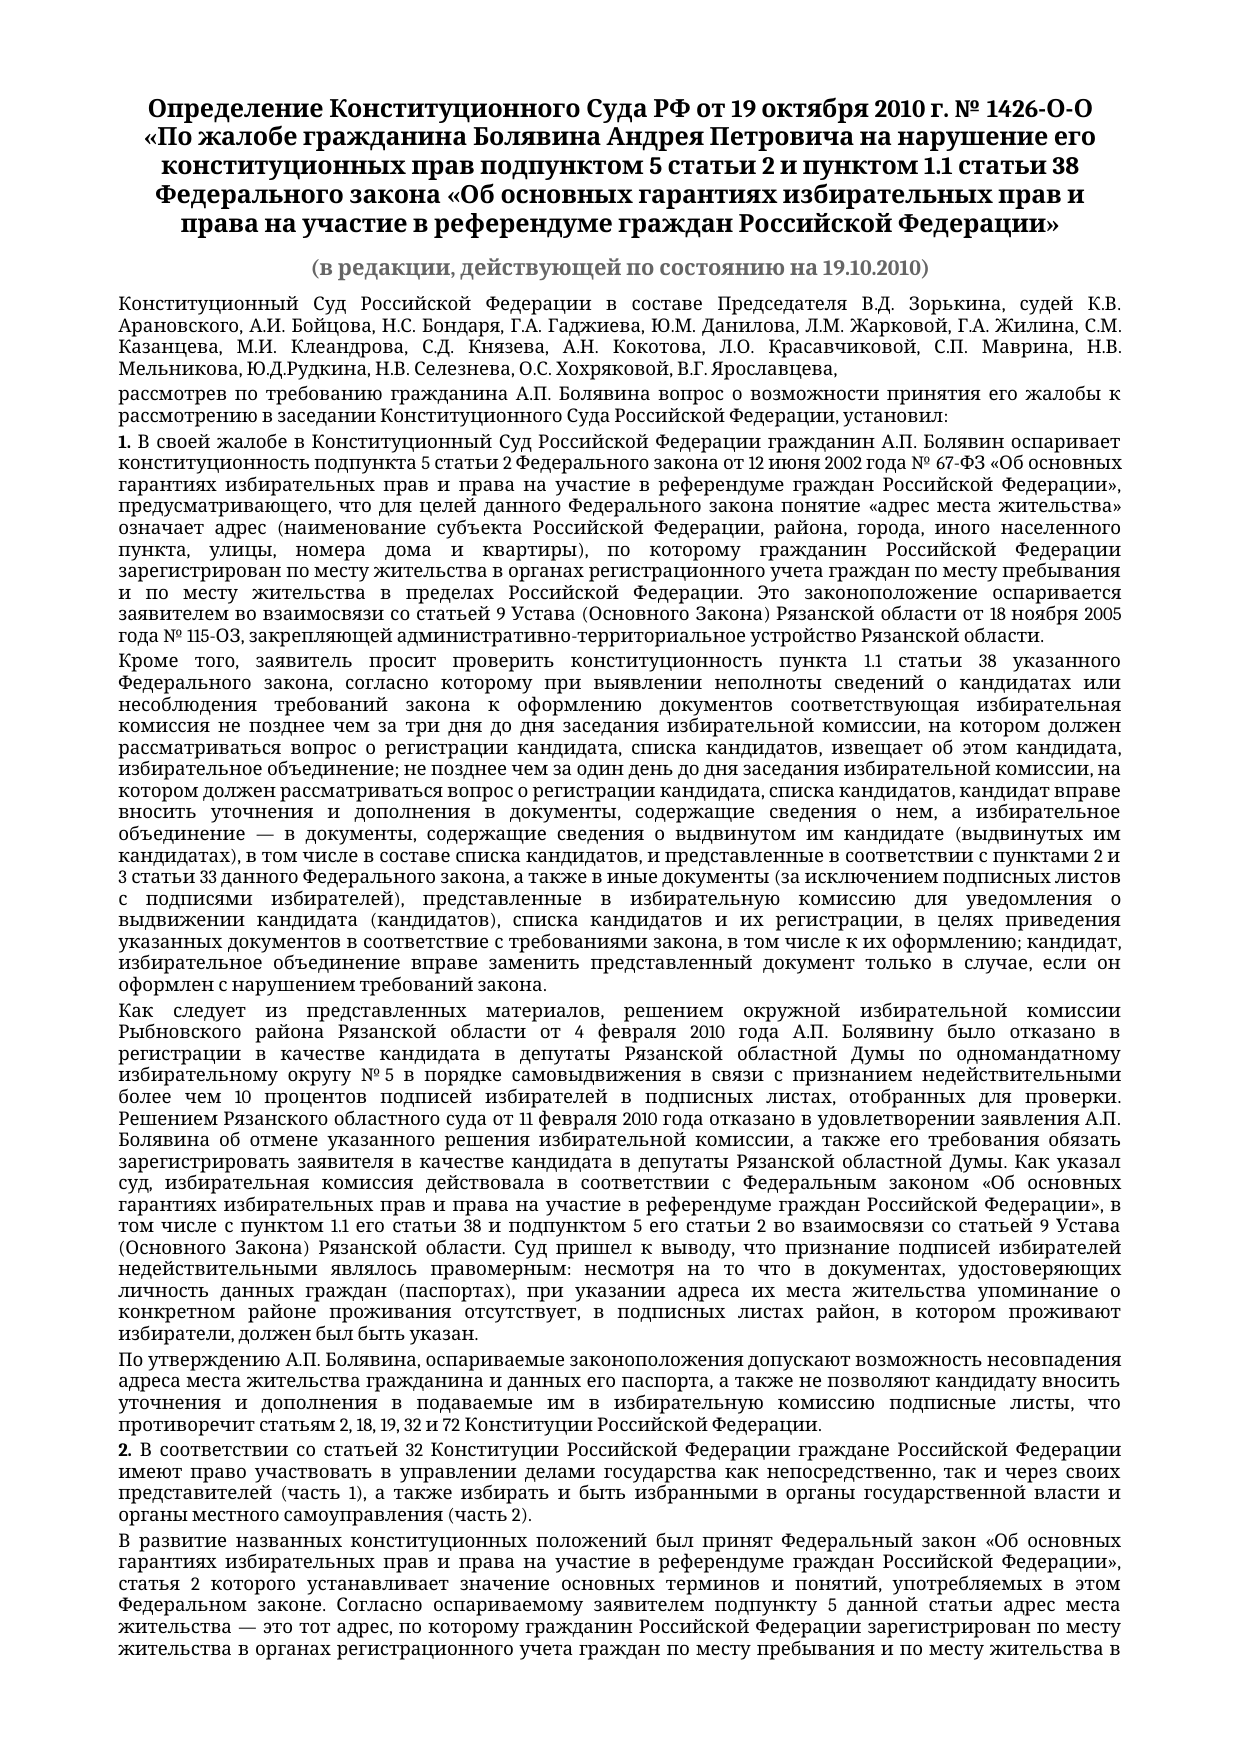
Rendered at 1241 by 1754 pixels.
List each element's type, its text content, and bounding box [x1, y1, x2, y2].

text Кроме того, заявитель просит проверить конституционность пункта 1.1 статьи 38 указанного Федерального закона, согласно которому при выявлении неполноты сведений о кандидатах или несоблюдения требований закона к оформлению документов соответствующая избирательная комиссия не позднее чем за три дня до дня заседания избирательной комиссии, на котором должен рассматриваться вопрос о регистрации кандидата, списка кандидатов, извещает об этом кандидата, избирательное объединение; не позднее чем за один день до дня заседания избирательной комиссии, на котором должен рассматриваться вопрос о регистрации кандидата, списка кандидатов, кандидат вправе вносить уточнения и дополнения в документы, содержащие сведения о нем, а избирательное объединение — в документы, содержащие сведения о выдвинутом им кандидате (выдвинутых им кандидатах), в том числе в составе списка кандидатов, и представленные в соответствии с пунктами 2 и 3 статьи 33 данного Федерального закона, а также в иные документы (за исключением подписных листов с подписями избирателей), представленные в избирательную комиссию для уведомления о выдвижении кандидата (кандидатов), списка кандидатов и их регистрации, в целях приведения указанных документов в соответствие с требованиями закона, в том числе к их оформлению; кандидат, избирательное объединение вправе заменить представленный документ только в случае, если он оформлен с нарушением требований закона. [118, 651, 1122, 996]
text Как следует из представленных материалов, решением окружной избирательной комиссии Рыбновского района Рязанской области от 4 февраля 2010 года А.П. Болявину было отказано в регистрации в качестве кандидата в депутаты Рязанской областной Думы по одномандатному избирательному округу № 5 в порядке самовыдвижения в связи с признанием недействительными более чем 10 процентов подписей избирателей в подписных листах, отобранных для проверки. Решением Рязанского областного суда от 11 февраля 2010 года отказано в удовлетворении заявления А.П. Болявина об отмене указанного решения избирательной комиссии, а также его требования обязать зарегистрировать заявителя в качестве кандидата в депутаты Рязанской областной Думы. Как указал суд, избирательная комиссия действовала в соответствии с Федеральным законом «Об основных гарантиях избирательных прав и права на участие в референдуме граждан Российской Федерации», в том числе с пунктом 1.1 его статьи 38 и подпунктом 5 его статьи 2 во взаимосвязи со статьей 9 Устава (Основного Закона) Рязанской области. Суд пришел к выводу, что признание подписей избирателей недействительными являлось правомерным: несмотря на то что в документах, удостоверяющих личность данных граждан (паспортах), при указании адреса их места жительства упоминание о конкретном районе проживания отсутствует, в подписных листах район, в котором проживают избиратели, должен был быть указан. [118, 1000, 1122, 1345]
text 1. В своей жалобе в Конституционный Суд Российской Федерации гражданин А.П. Болявин оспаривает конституционность подпункта 5 статьи 2 Федерального закона от 12 июня 2002 года № 67-ФЗ «Об основных гарантиях избирательных прав и права на участие в референдуме граждан Российской Федерации», предусматривающего, что для целей данного Федерального закона понятие «адрес места жительства» означает адрес (наименование субъекта Российской Федерации, района, города, иного населенного пункта, улицы, номера дома и квартиры), по которому гражданин Российской Федерации зарегистрирован по месту жительства в органах регистрационного учета граждан по месту пребывания и по месту жительства в пределах Российской Федерации. Это законоположение оспаривается заявителем во взаимосвязи со статьей 9 Устава (Основного Закона) Рязанской области от 18 ноября 2005 года № 115-ОЗ, закрепляющей административно-территориальное устройство Рязанской области. [118, 431, 1122, 647]
subtitle Определение Конституционного Суда РФ от 19 октября 2010 г. № 1426-О-О «По жалобе гражданина Болявина Андрея Петровича на нарушение его конституционных прав подпунктом 5 статьи 2 и пунктом 1.1 статьи 38 Федерального закона «Об основных гарантиях избирательных прав и права на участие в референдуме граждан Российской Федерации» [118, 94, 1122, 238]
text По утверждению А.П. Болявина, оспариваемые законоположения допускают возможность несовпадения адреса места жительства гражданина и данных его паспорта, а также не позволяют кандидату вносить уточнения и дополнения в подаваемые им в избирательную комиссию подписные листы, что противоречит статьям 2, 18, 19, 32 и 72 Конституции Российской Федерации. [118, 1349, 1122, 1436]
text Конституционный Суд Российской Федерации в составе Председателя В.Д. Зорькина, судей К.В. Арановского, А.И. Бойцова, Н.С. Бондаря, Г.А. Гаджиева, Ю.М. Данилова, Л.М. Жарковой, Г.А. Жилина, С.М. Казанцева, М.И. Клеандрова, С.Д. Князева, А.Н. Кокотова, Л.О. Красавчиковой, С.П. Маврина, Н.В. Мельникова, Ю.Д.Рудкина, Н.В. Селезнева, О.С. Хохряковой, В.Г. Ярославцева, [118, 293, 1122, 380]
subtitle (в редакции, действующей по состоянию на 19.10.2010) [118, 256, 1122, 281]
text 2. В соответствии со статьей 32 Конституции Российской Федерации граждане Российской Федерации имеют право участвовать в управлении делами государства как непосредственно, так и через своих представителей (часть 1), а также избирать и быть избранными в органы государственной власти и органы местного самоуправления (часть 2). [118, 1440, 1122, 1526]
text В развитие названных конституционных положений был принят Федеральный закон «Об основных гарантиях избирательных прав и права на участие в референдуме граждан Российской Федерации», статья 2 которого устанавливает значение основных терминов и понятий, употребляемых в этом Федеральном законе. Согласно оспариваемому заявителем подпункту 5 данной статьи адрес места жительства — это тот адрес, по которому гражданин Российской Федерации зарегистрирован по месту жительства в органах регистрационного учета граждан по месту пребывания и по месту жительства в [118, 1530, 1122, 1659]
text рассмотрев по требованию гражданина А.П. Болявина вопрос о возможности принятия его жалобы к рассмотрению в заседании Конституционного Суда Российской Федерации, установил: [118, 384, 1122, 427]
